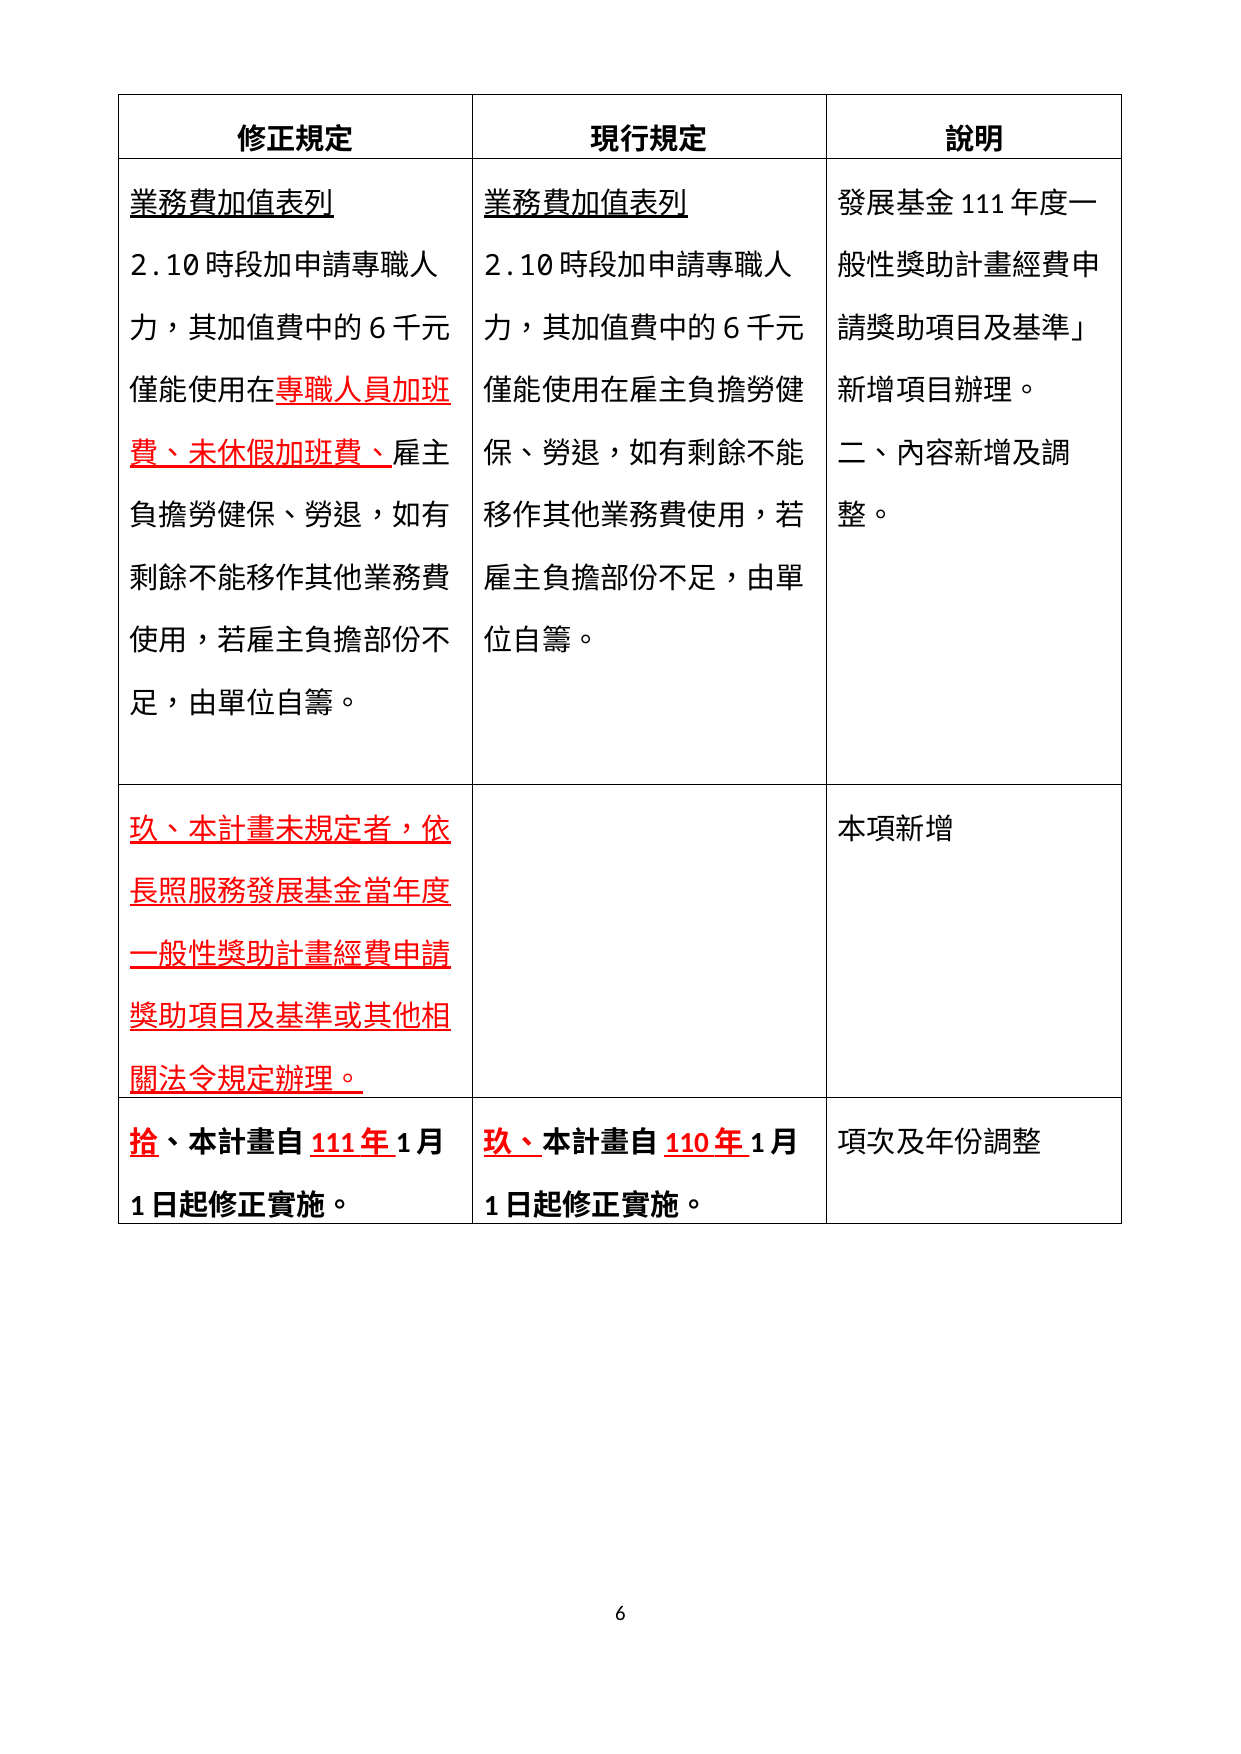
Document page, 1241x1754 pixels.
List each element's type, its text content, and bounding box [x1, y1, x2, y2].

table_header 現行規定 [473, 95, 826, 158]
table_cell 業務費加值表列 2.10時段加申請專職人力，其加值費中的6千元僅能使用在雇主負擔勞健保、勞退，如有剩餘不能移作其他業務費使用，若雇主負擔部份不足，由單位自籌。 [473, 159, 826, 784]
table_header 修正規定 [119, 95, 472, 158]
table_header 說明 [827, 95, 1121, 158]
table_cell 玖、本計畫自110年1月1日起修正實施。 [473, 1098, 826, 1223]
table_cell 項次及年份調整 [827, 1098, 1121, 1223]
table_cell 發展基金111年度一般性獎助計畫經費申請獎助項目及基準」新增項目辦理。 二、內容新增及調整。 [827, 159, 1121, 784]
table_cell 本項新增 [827, 785, 1121, 1097]
table_cell 拾、本計畫自111年1月1日起修正實施。 [119, 1098, 472, 1223]
table_cell 玖、本計畫未規定者，依長照服務發展基金當年度一般性獎助計畫經費申請獎助項目及基準或其他相關法令規定辦理。 [119, 785, 472, 1097]
table_cell 業務費加值表列 2.10時段加申請專職人力，其加值費中的6千元僅能使用在專職人員加班費、未休假加班費、雇主負擔勞健保、勞退，如有剩餘不能移作其他業務費使用，若雇主負擔部份不足，由單位自籌。 [119, 159, 472, 784]
table_cell [473, 785, 826, 1097]
